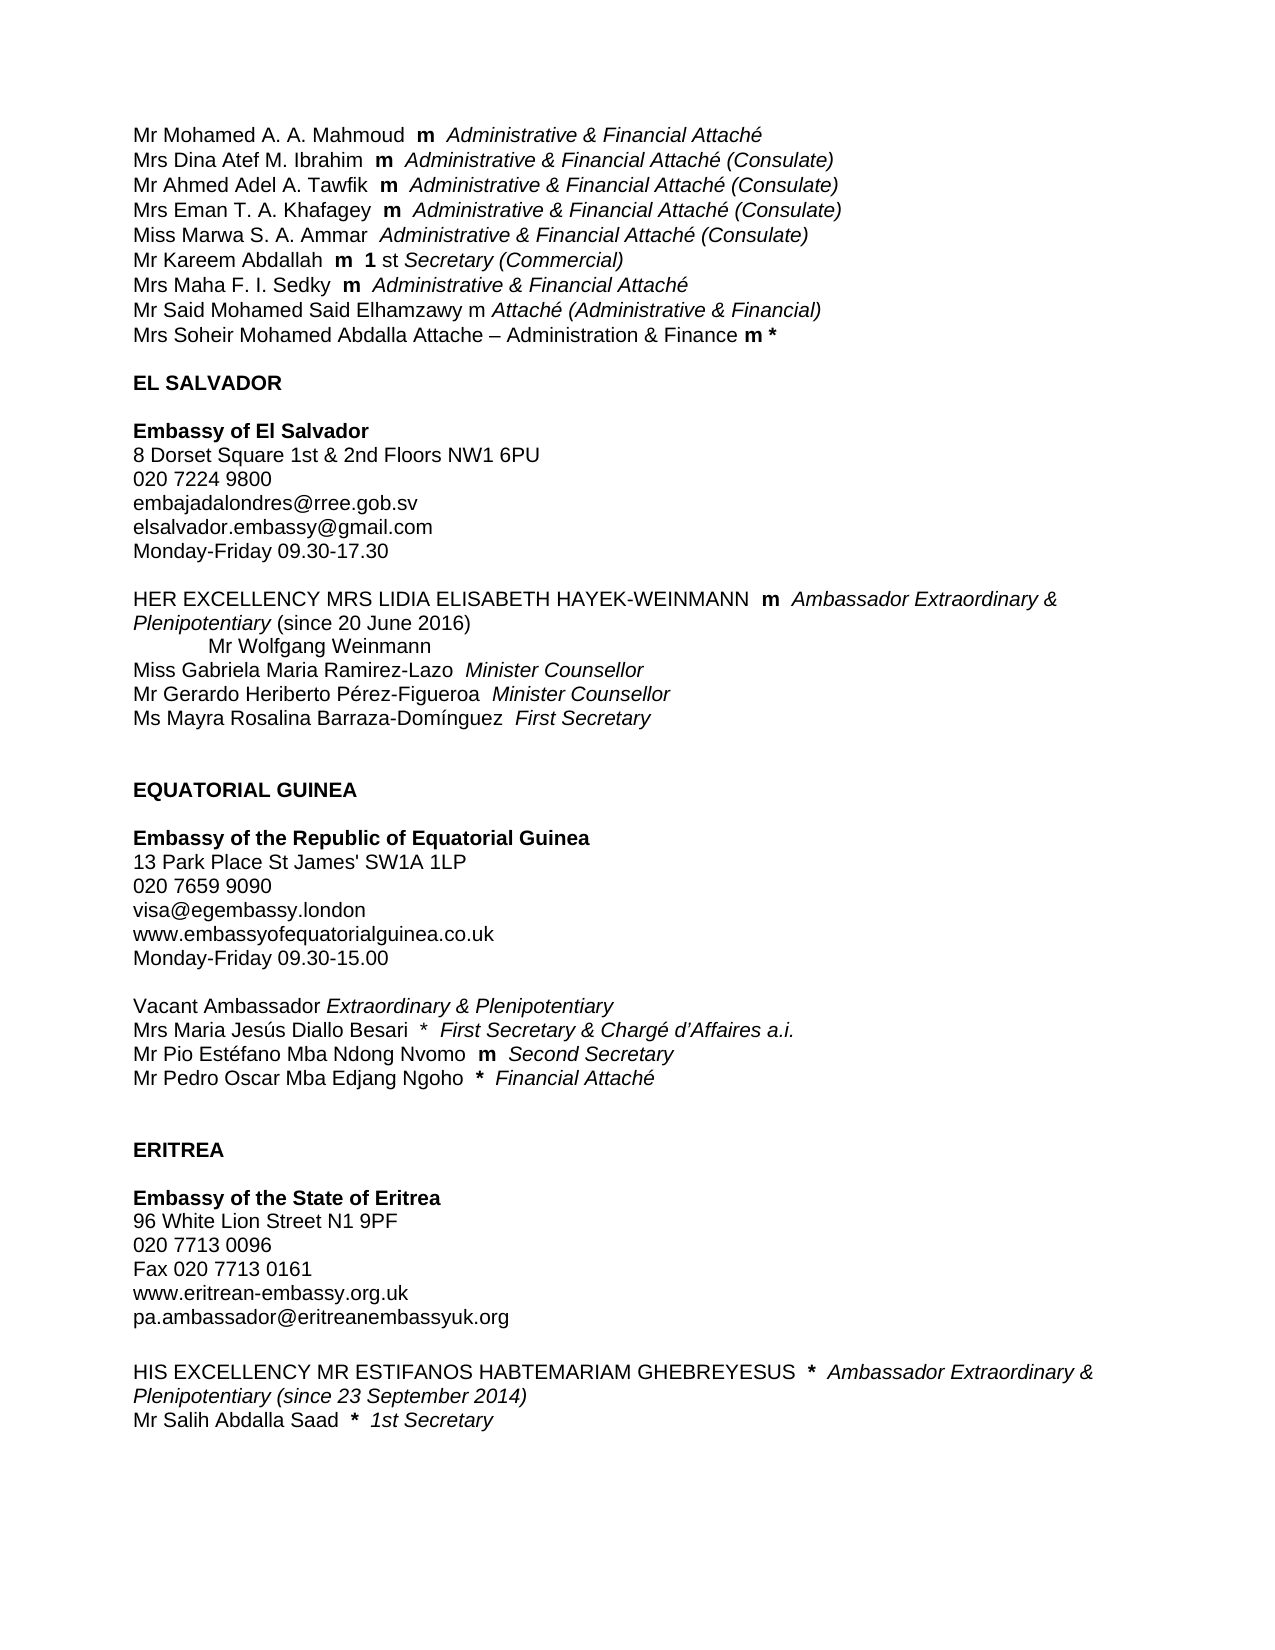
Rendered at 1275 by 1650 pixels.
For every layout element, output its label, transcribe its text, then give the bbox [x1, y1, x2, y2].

text HER EXCELLENCY MRS LIDIA ELISABETH HAYEK-WEINMANN m Ambassador Extraordinary & Plenipotentiary (since 20 June 2016) [133, 586, 1181, 634]
text Embassy of El Salvador [133, 419, 1181, 443]
text 13 Park Place St James' SW1A 1LP [133, 850, 1181, 874]
text Mr Ahmed Adel A. Tawfik m Administrative & Financial Attaché (Consulate) [133, 173, 1275, 198]
text elsalvador.embassy@gmail.com [133, 514, 1181, 538]
text Mrs Maria Jesús Diallo Besari * First Secretary & Chargé d’Affaires a.i. [133, 1018, 1181, 1042]
text Mr Gerardo Heriberto Pérez-Figueroa Minister Counsellor [133, 682, 1181, 706]
text Mrs Dina Atef M. Ibrahim m Administrative & Financial Attaché (Consulate) [133, 148, 1275, 173]
text Ms Mayra Rosalina Barraza-Domínguez First Secretary [133, 706, 1181, 730]
text Vacant Ambassador Extraordinary & Plenipotentiary [133, 994, 1181, 1018]
text 020 7659 9090 [133, 874, 1181, 898]
text Mr Salih Abdalla Saad * 1st Secretary [133, 1408, 1181, 1432]
text Monday-Friday 09.30-15.00 [133, 946, 1181, 970]
text Mr Pio Estéfano Mba Ndong Nvomo m Second Secretary [133, 1042, 1181, 1066]
text Mr Kareem Abdallah m 1 st Secretary (Commercial) [133, 248, 1275, 273]
subtitle Embassy of the Republic of Equatorial Guinea [133, 826, 1181, 850]
text Mr Said Mohamed Said Elhamzawy m Attaché (Administrative & Financial) [133, 298, 1181, 323]
text Mrs Eman T. A. Khafagey m Administrative & Financial Attaché (Consulate) [133, 198, 1275, 223]
text Mrs Maha F. I. Sedky m Administrative & Financial Attaché [133, 273, 1181, 298]
text 96 White Lion Street N1 9PF [133, 1209, 1181, 1233]
text HIS EXCELLENCY MR ESTIFANOS HABTEMARIAM GHEBREYESUS * Ambassador Extraordinary & Plenipotentiary (since 23 September 2014) [133, 1360, 1181, 1408]
text www.embassyofequatorialguinea.co.uk [133, 922, 1181, 946]
text Embassy of the State of Eritrea [133, 1185, 1181, 1209]
text embajadalondres@rree.gob.sv [133, 491, 1181, 514]
text 020 7713 0096 [133, 1233, 1181, 1257]
text Mr Pedro Oscar Mba Edjang Ngoho * Financial Attaché [133, 1066, 1181, 1089]
text Miss Gabriela Maria Ramirez-Lazo Minister Counsellor [133, 658, 1181, 682]
text visa@egembassy.london [133, 898, 1181, 922]
text ERITREA [133, 1137, 1181, 1161]
text www.eritrean-embassy.org.uk [133, 1281, 1181, 1305]
text Mrs Soheir Mohamed Abdalla Attache – Administration & Finance m * [133, 323, 1181, 347]
text EL SALVADOR [133, 371, 1181, 395]
text Mr Wolfgang Weinmann [133, 634, 1181, 658]
subtitle EQUATORIAL GUINEA [133, 778, 1181, 802]
text Mr Mohamed A. A. Mahmoud m Administrative & Financial Attaché [133, 123, 1275, 148]
text Fax 020 7713 0161 [133, 1257, 1181, 1281]
text Monday-Friday 09.30-17.30 [133, 538, 1181, 562]
text 8 Dorset Square 1st & 2nd Floors NW1 6PU [133, 443, 1181, 467]
text Miss Marwa S. A. Ammar Administrative & Financial Attaché (Consulate) [133, 223, 1275, 248]
text pa.ambassador@eritreanembassyuk.org [133, 1305, 1181, 1329]
text 020 7224 9800 [133, 467, 1181, 491]
